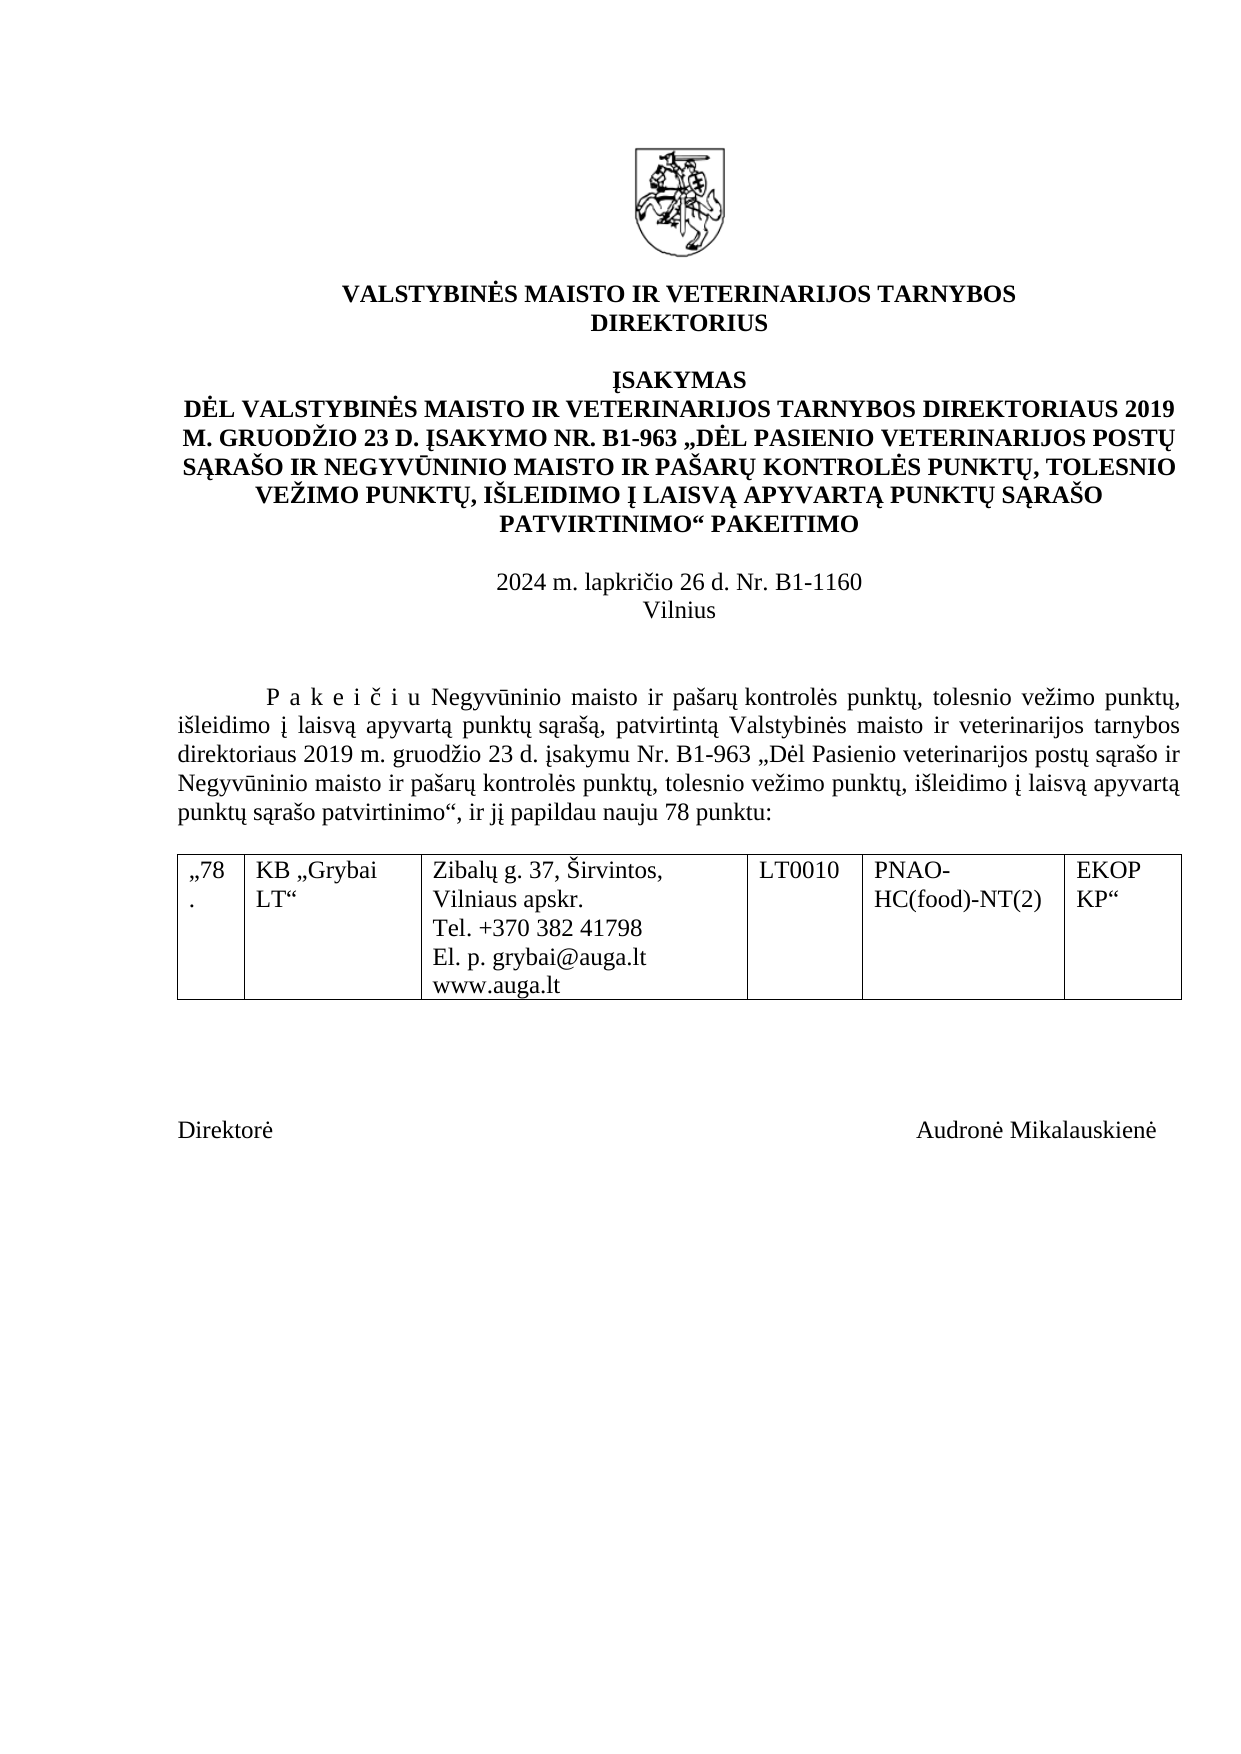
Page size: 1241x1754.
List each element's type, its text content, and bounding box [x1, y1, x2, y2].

text DIREKTORIUS [177, 308, 1181, 337]
text Vilnius [177, 596, 1181, 624]
text 2024 m. lapkričio 26 d. Nr. B1-1160 [177, 567, 1181, 596]
table_header KB „Grybai LT“ [245, 855, 421, 999]
text DĖL VALSTYBINĖS MAISTO IR VETERINARIJOS TARNYBOS DIREKTORIAUS 2019 M. GRUODŽIO 23 D. ĮSAKYMO NR. B1-963 „DĖL PASIENIO VETERINARIJOS POSTŲ SĄRAŠO IR NEGYVŪNINIO MAISTO IR PAŠARŲ KONTROLĖS PUNKTŲ, TOLESNIO VEŽIMO PUNKTŲ, IŠLEIDIMO Į LAISVĄ APYVARTĄ PUNKTŲ SĄRAŠO PATVIRTINIMO“ PAKEITIMO [177, 394, 1181, 538]
table_header PNAO-HC(food)-NT(2) [863, 855, 1064, 999]
table_header Zibalų g. 37, Širvintos, Vilniaus apskr. Tel. +370 382 41798 El. p. grybai@auga.lt www.auga.lt [422, 855, 747, 999]
table_header LT0010 [748, 855, 862, 999]
text ĮSAKYMAs [177, 366, 1181, 394]
text Direktorė Audronė Mikalauskienė [177, 1115, 1181, 1144]
table_header „78. [178, 855, 244, 999]
text VALSTYBINĖS MAISTO IR VETERINARIJOS TARNYBOS [177, 279, 1181, 308]
table_header EKOP KP“ [1065, 855, 1181, 999]
text P a k e i č i u Negyvūninio maisto ir pašarų kontrolės punktų, tolesnio vežimo punktų, išleidimo į laisvą apyvartą punktų sąrašą, patvirtintą Valstybinės maisto ir veterinarijos tarnybos direktoriaus 2019 m. gruodžio 23 d. įsakymu Nr. B1-963 „Dėl Pasienio veterinarijos postų sąrašo ir Negyvūninio maisto ir pašarų kontrolės punktų, tolesnio vežimo punktų, išleidimo į laisvą apyvartą punktų sąrašo patvirtinimo“, ir jį papildau nauju 78 punktu: [177, 682, 1181, 826]
